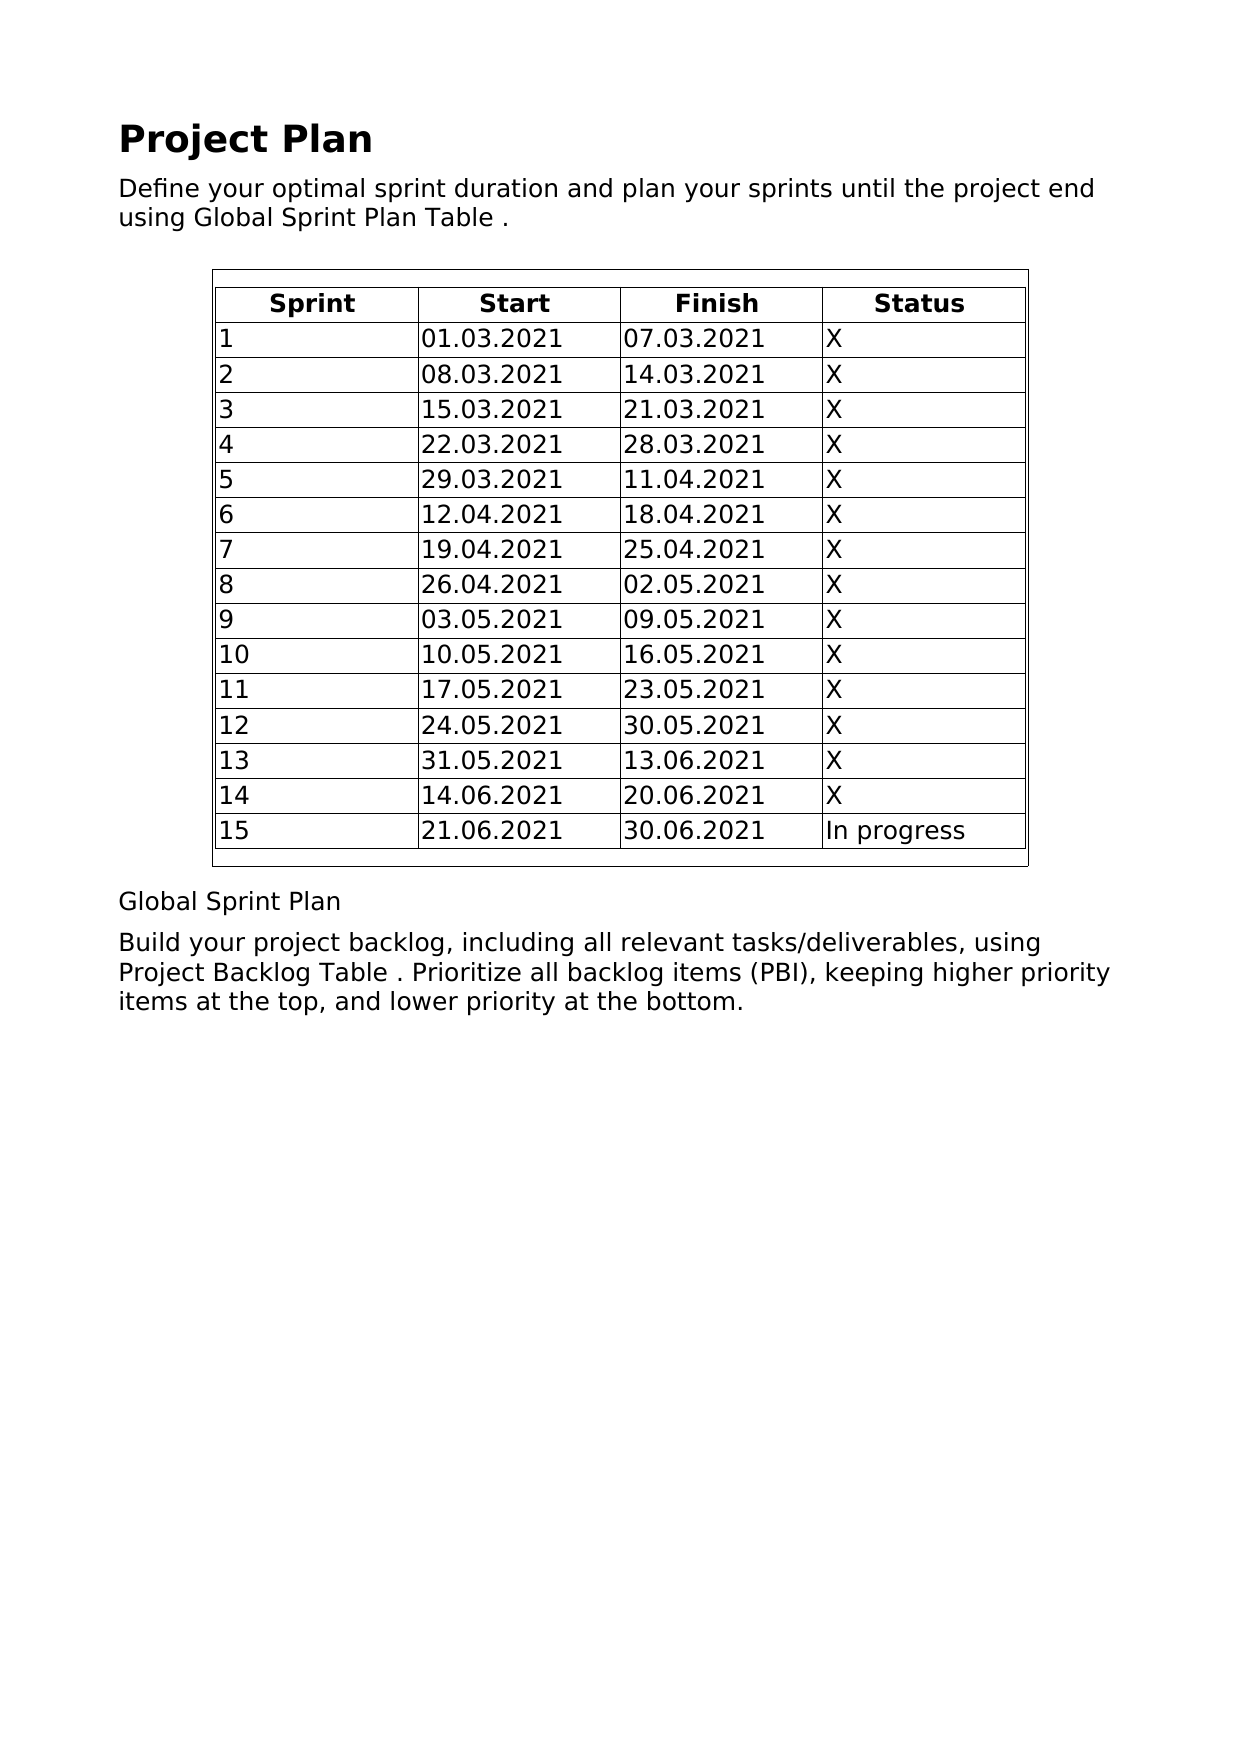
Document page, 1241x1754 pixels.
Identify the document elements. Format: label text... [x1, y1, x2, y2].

subtitle Project Plan [118, 118, 1122, 162]
table_cell X [823, 428, 1025, 462]
table_cell 20.06.2021 [621, 779, 822, 813]
table_cell X [823, 779, 1025, 813]
table_cell 2 [216, 358, 418, 392]
table_cell 6 [216, 498, 418, 532]
table_cell X [823, 358, 1025, 392]
table_cell 3 [216, 393, 418, 427]
table_cell 15 [216, 814, 418, 848]
table_cell X [823, 323, 1025, 357]
table_cell 08.03.2021 [419, 358, 620, 392]
table_cell 9 [216, 604, 418, 638]
table_cell 24.05.2021 [419, 709, 620, 743]
table_cell X [823, 639, 1025, 673]
table_cell 09.05.2021 [621, 604, 822, 638]
table_cell 07.03.2021 [621, 323, 822, 357]
table_cell 12 [216, 709, 418, 743]
table_cell 30.06.2021 [621, 814, 822, 848]
table_cell 15.03.2021 [419, 393, 620, 427]
table_cell 5 [216, 463, 418, 497]
table_cell 14.03.2021 [621, 358, 822, 392]
table_cell X [823, 569, 1025, 602]
table_cell 22.03.2021 [419, 428, 620, 462]
table_cell 23.05.2021 [621, 674, 822, 708]
table_cell 21.06.2021 [419, 814, 620, 848]
table_header Start [419, 288, 620, 322]
table_cell X [823, 709, 1025, 743]
table_cell 8 [216, 569, 418, 602]
table_cell 13.06.2021 [621, 744, 822, 778]
table_cell 25.04.2021 [621, 533, 822, 567]
text Build your project backlog, including all relevant tasks/deliverables, using Project Backlog Table . Prioritize all backlog items (PBI), keeping higher priority items at the top, and lower priority at the bottom. [118, 928, 1122, 1016]
table_cell 16.05.2021 [621, 639, 822, 673]
table_header [213, 270, 1028, 866]
table_cell X [823, 393, 1025, 427]
table_cell In progress [823, 814, 1025, 848]
table_cell X [823, 604, 1025, 638]
table_cell 10.05.2021 [419, 639, 620, 673]
table_cell 4 [216, 428, 418, 462]
table_cell 13 [216, 744, 418, 778]
table_cell 01.03.2021 [419, 323, 620, 357]
table_cell X [823, 744, 1025, 778]
table_cell 14.06.2021 [419, 779, 620, 813]
table_cell 26.04.2021 [419, 569, 620, 602]
text Define your optimal sprint duration and plan your sprints until the project end using Global Sprint Plan Table . [118, 174, 1122, 233]
table_cell 7 [216, 533, 418, 567]
table_cell 10 [216, 639, 418, 673]
table_header Status [823, 288, 1025, 322]
table_cell X [823, 533, 1025, 567]
table_cell X [823, 463, 1025, 497]
table_cell X [823, 674, 1025, 708]
table_cell 31.05.2021 [419, 744, 620, 778]
table_cell 11 [216, 674, 418, 708]
table_cell 18.04.2021 [621, 498, 822, 532]
table_cell 03.05.2021 [419, 604, 620, 638]
table_cell 14 [216, 779, 418, 813]
table_header Finish [621, 288, 822, 322]
table_cell 28.03.2021 [621, 428, 822, 462]
table_cell 1 [216, 323, 418, 357]
text Global Sprint Plan [118, 245, 1122, 916]
table_cell 17.05.2021 [419, 674, 620, 708]
table_cell X [823, 498, 1025, 532]
table_cell 21.03.2021 [621, 393, 822, 427]
table_cell 19.04.2021 [419, 533, 620, 567]
table_header Sprint [216, 288, 418, 322]
table_cell 02.05.2021 [621, 569, 822, 602]
table_cell 30.05.2021 [621, 709, 822, 743]
table_cell 29.03.2021 [419, 463, 620, 497]
table_cell 11.04.2021 [621, 463, 822, 497]
table_cell 12.04.2021 [419, 498, 620, 532]
